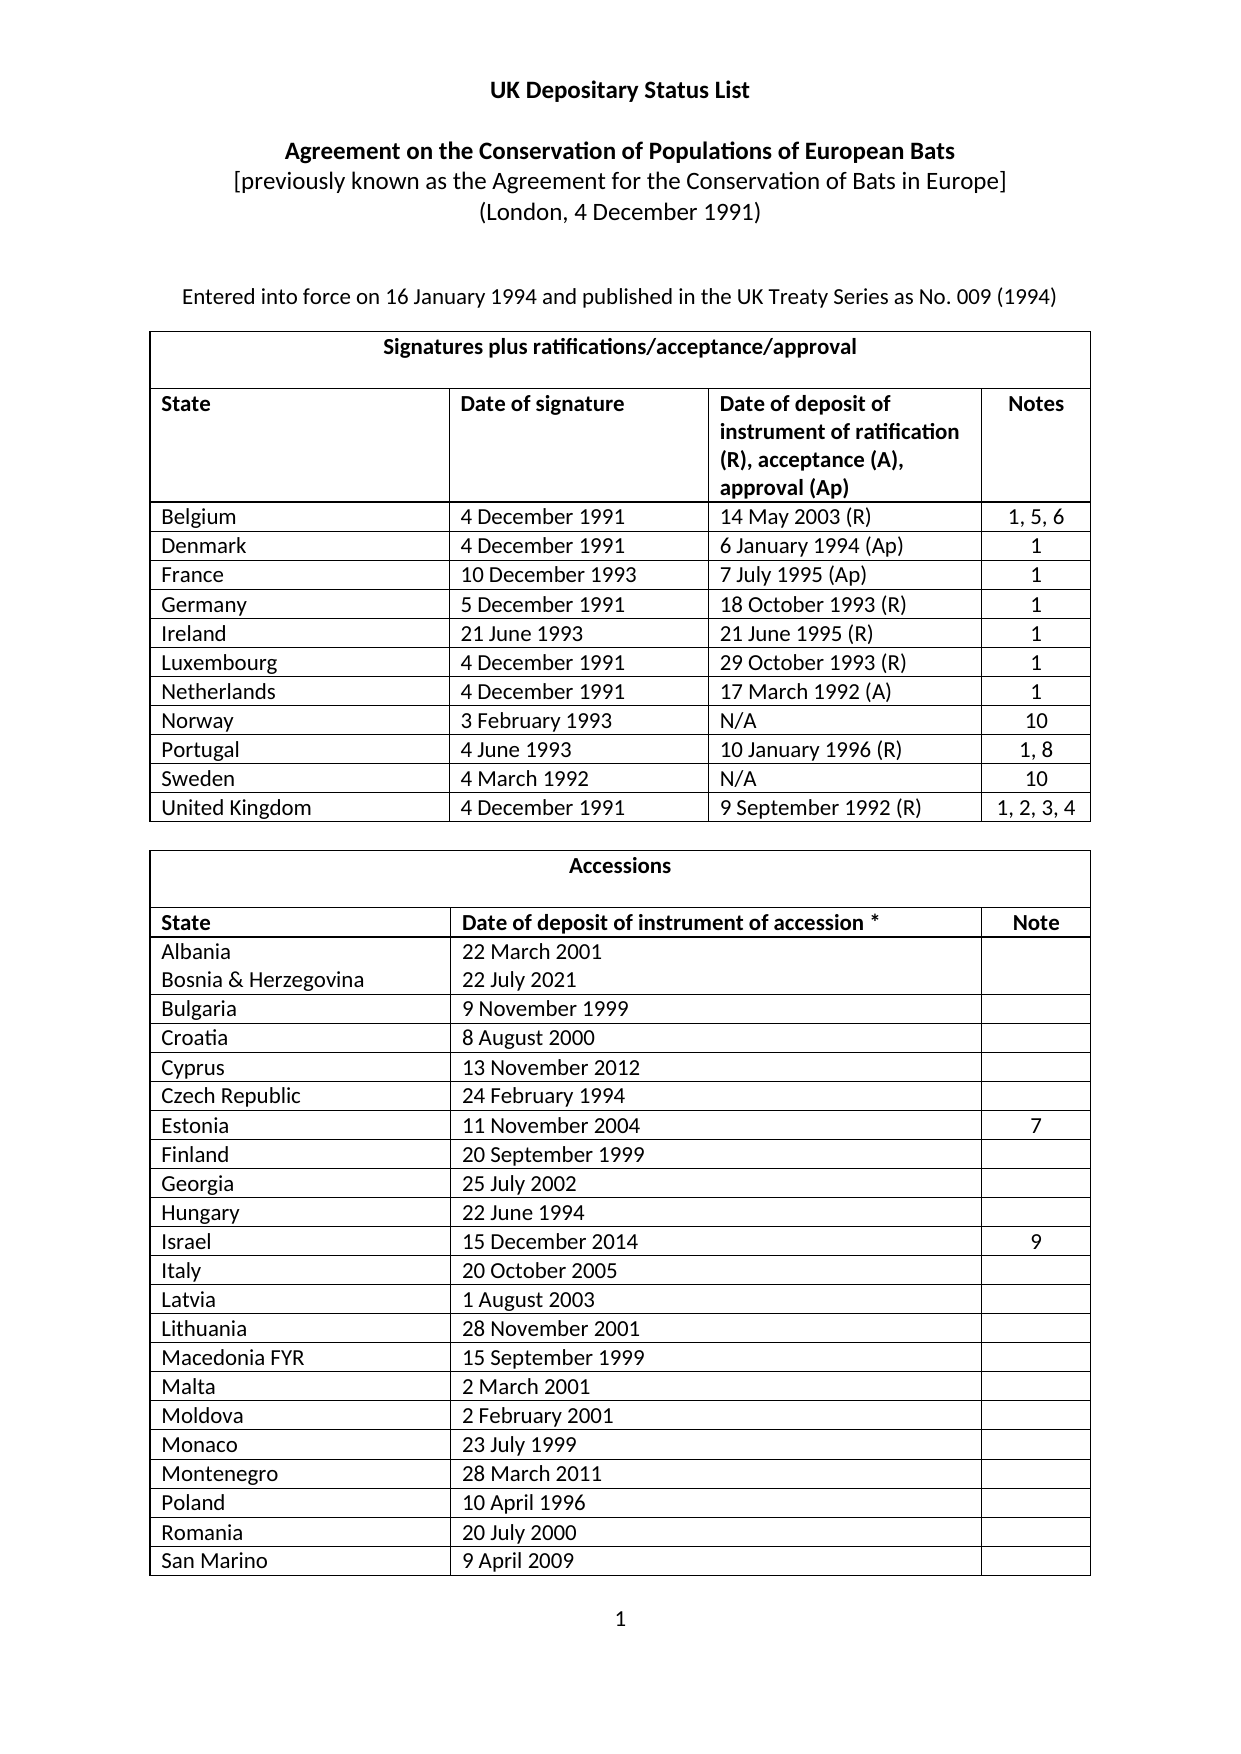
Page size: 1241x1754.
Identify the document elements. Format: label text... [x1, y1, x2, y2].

table_cell 15 September 1999 [451, 1343, 981, 1371]
table_cell 4 June 1993 [450, 735, 708, 763]
table_cell Moldova [151, 1401, 450, 1429]
table_cell 1, 5, 6 [982, 503, 1090, 531]
table_cell 20 October 2005 [451, 1256, 981, 1284]
table_cell 8 August 2000 [451, 1024, 981, 1052]
table_cell Malta [151, 1372, 450, 1400]
table_cell [982, 1430, 1090, 1458]
table_cell 15 December 2014 [451, 1227, 981, 1255]
table_cell [982, 1256, 1090, 1284]
table_cell [982, 1489, 1090, 1517]
table_cell 1 [982, 532, 1090, 559]
table_cell [982, 1169, 1090, 1197]
table_cell Germany [151, 590, 449, 618]
table_cell 25 July 2002 [451, 1169, 981, 1197]
table_cell State [151, 908, 450, 936]
table_cell Poland [151, 1489, 450, 1517]
table_cell 13 November 2012 [451, 1053, 981, 1081]
table_cell 17 March 1992 (A) [709, 677, 981, 705]
table_cell 11 November 2004 [451, 1111, 981, 1139]
table_cell 4 March 1992 [450, 764, 708, 792]
table_cell 4 December 1991 [450, 503, 708, 531]
table_cell 9 [982, 1227, 1090, 1255]
table_cell Ireland [151, 619, 449, 647]
table_cell 5 December 1991 [450, 590, 708, 618]
table_cell 6 January 1994 (Ap) [709, 532, 981, 559]
table_cell [982, 1518, 1090, 1546]
table_cell [982, 1547, 1090, 1575]
table_cell 1, 8 [982, 735, 1090, 763]
table_cell Finland [151, 1140, 450, 1168]
table_cell Belgium [151, 503, 449, 531]
table_cell Monaco [151, 1430, 450, 1458]
table_cell 23 July 1999 [451, 1430, 981, 1458]
table_cell N/A [709, 764, 981, 792]
table_cell [982, 995, 1090, 1022]
table_cell [982, 938, 1090, 993]
table_cell Norway [151, 706, 449, 734]
table_cell 1 [982, 677, 1090, 705]
table_cell Lithuania [151, 1314, 450, 1342]
table_cell [982, 1024, 1090, 1052]
table_cell 10 April 1996 [451, 1489, 981, 1517]
table_cell State [151, 389, 449, 501]
table_header Signatures plus ratifications/acceptance/approval [151, 332, 1090, 388]
table_cell Croatia [151, 1024, 450, 1052]
table_cell Macedonia FYR [151, 1343, 450, 1371]
table_cell Latvia [151, 1285, 450, 1313]
table_cell Notes [982, 389, 1090, 501]
table_cell Italy [151, 1256, 450, 1284]
table_cell Estonia [151, 1111, 450, 1139]
table_cell 2 February 2001 [451, 1401, 981, 1429]
table_cell [982, 1314, 1090, 1342]
table_cell [982, 1372, 1090, 1400]
table_cell 21 June 1993 [450, 619, 708, 647]
table_cell Date of signature [450, 389, 708, 501]
table_cell 9 November 1999 [451, 995, 981, 1022]
table_cell 1 August 2003 [451, 1285, 981, 1313]
table_cell 1 [982, 648, 1090, 676]
table_cell N/A [709, 706, 981, 734]
table_cell 29 October 1993 (R) [709, 648, 981, 676]
table_cell 28 November 2001 [451, 1314, 981, 1342]
table_cell 7 July 1995 (Ap) [709, 561, 981, 589]
table_cell Romania [151, 1518, 450, 1546]
table_cell 10 [982, 764, 1090, 792]
table_cell 7 [982, 1111, 1090, 1139]
table_cell Israel [151, 1227, 450, 1255]
table_cell Note [982, 908, 1090, 936]
table_cell 2 March 2001 [451, 1372, 981, 1400]
table_cell Cyprus [151, 1053, 450, 1081]
table_cell Date of deposit of instrument of accession * [451, 908, 981, 936]
table_cell Czech Republic [151, 1082, 450, 1110]
table_cell 1 [982, 590, 1090, 618]
table_cell 4 December 1991 [450, 648, 708, 676]
table_cell France [151, 561, 449, 589]
table_cell 1 [982, 561, 1090, 589]
table_cell 10 December 1993 [450, 561, 708, 589]
table_cell 4 December 1991 [450, 677, 708, 705]
table_cell 14 May 2003 (R) [709, 503, 981, 531]
table_cell Hungary [151, 1198, 450, 1226]
table_cell [982, 1343, 1090, 1371]
table_cell 20 July 2000 [451, 1518, 981, 1546]
table_cell Netherlands [151, 677, 449, 705]
table_cell [982, 1140, 1090, 1168]
table_cell Sweden [151, 764, 449, 792]
table_cell Bulgaria [151, 995, 450, 1022]
table_cell 3 February 1993 [450, 706, 708, 734]
table_cell 4 December 1991 [450, 532, 708, 559]
table_cell 10 [982, 706, 1090, 734]
table_cell Portugal [151, 735, 449, 763]
table_cell Luxembourg [151, 648, 449, 676]
table_cell 20 September 1999 [451, 1140, 981, 1168]
table_cell 4 December 1991 [450, 793, 708, 821]
table_cell United Kingdom [151, 793, 449, 821]
table_cell 1, 2, 3, 4 [982, 793, 1090, 821]
table_cell 1 [982, 619, 1090, 647]
table_cell 21 June 1995 (R) [709, 619, 981, 647]
table_cell [982, 1285, 1090, 1313]
table_cell San Marino [151, 1547, 450, 1575]
table_cell 24 February 1994 [451, 1082, 981, 1110]
table_cell [982, 1198, 1090, 1226]
table_cell 22 June 1994 [451, 1198, 981, 1226]
table_cell 10 January 1996 (R) [709, 735, 981, 763]
table_cell Denmark [151, 532, 449, 559]
table_cell 9 April 2009 [451, 1547, 981, 1575]
table_cell Date of deposit of instrument of ratification (R), acceptance (A), approval (Ap) [709, 389, 981, 501]
table_header Accessions [151, 851, 1090, 907]
table_cell [982, 1460, 1090, 1487]
table_cell 18 October 1993 (R) [709, 590, 981, 618]
table_cell Georgia [151, 1169, 450, 1197]
table_cell [982, 1401, 1090, 1429]
table_cell 9 September 1992 (R) [709, 793, 981, 821]
table_cell 22 March 2001 22 July 2021 [451, 938, 981, 993]
table_cell Albania Bosnia & Herzegovina [151, 938, 450, 993]
table_cell Montenegro [151, 1460, 450, 1487]
table_cell [982, 1053, 1090, 1081]
text Entered into force on 16 January 1994 and published in the UK Treaty Series as No. 009 (1994) [150, 282, 1090, 310]
table_cell [982, 1082, 1090, 1110]
table_cell 28 March 2011 [451, 1460, 981, 1487]
